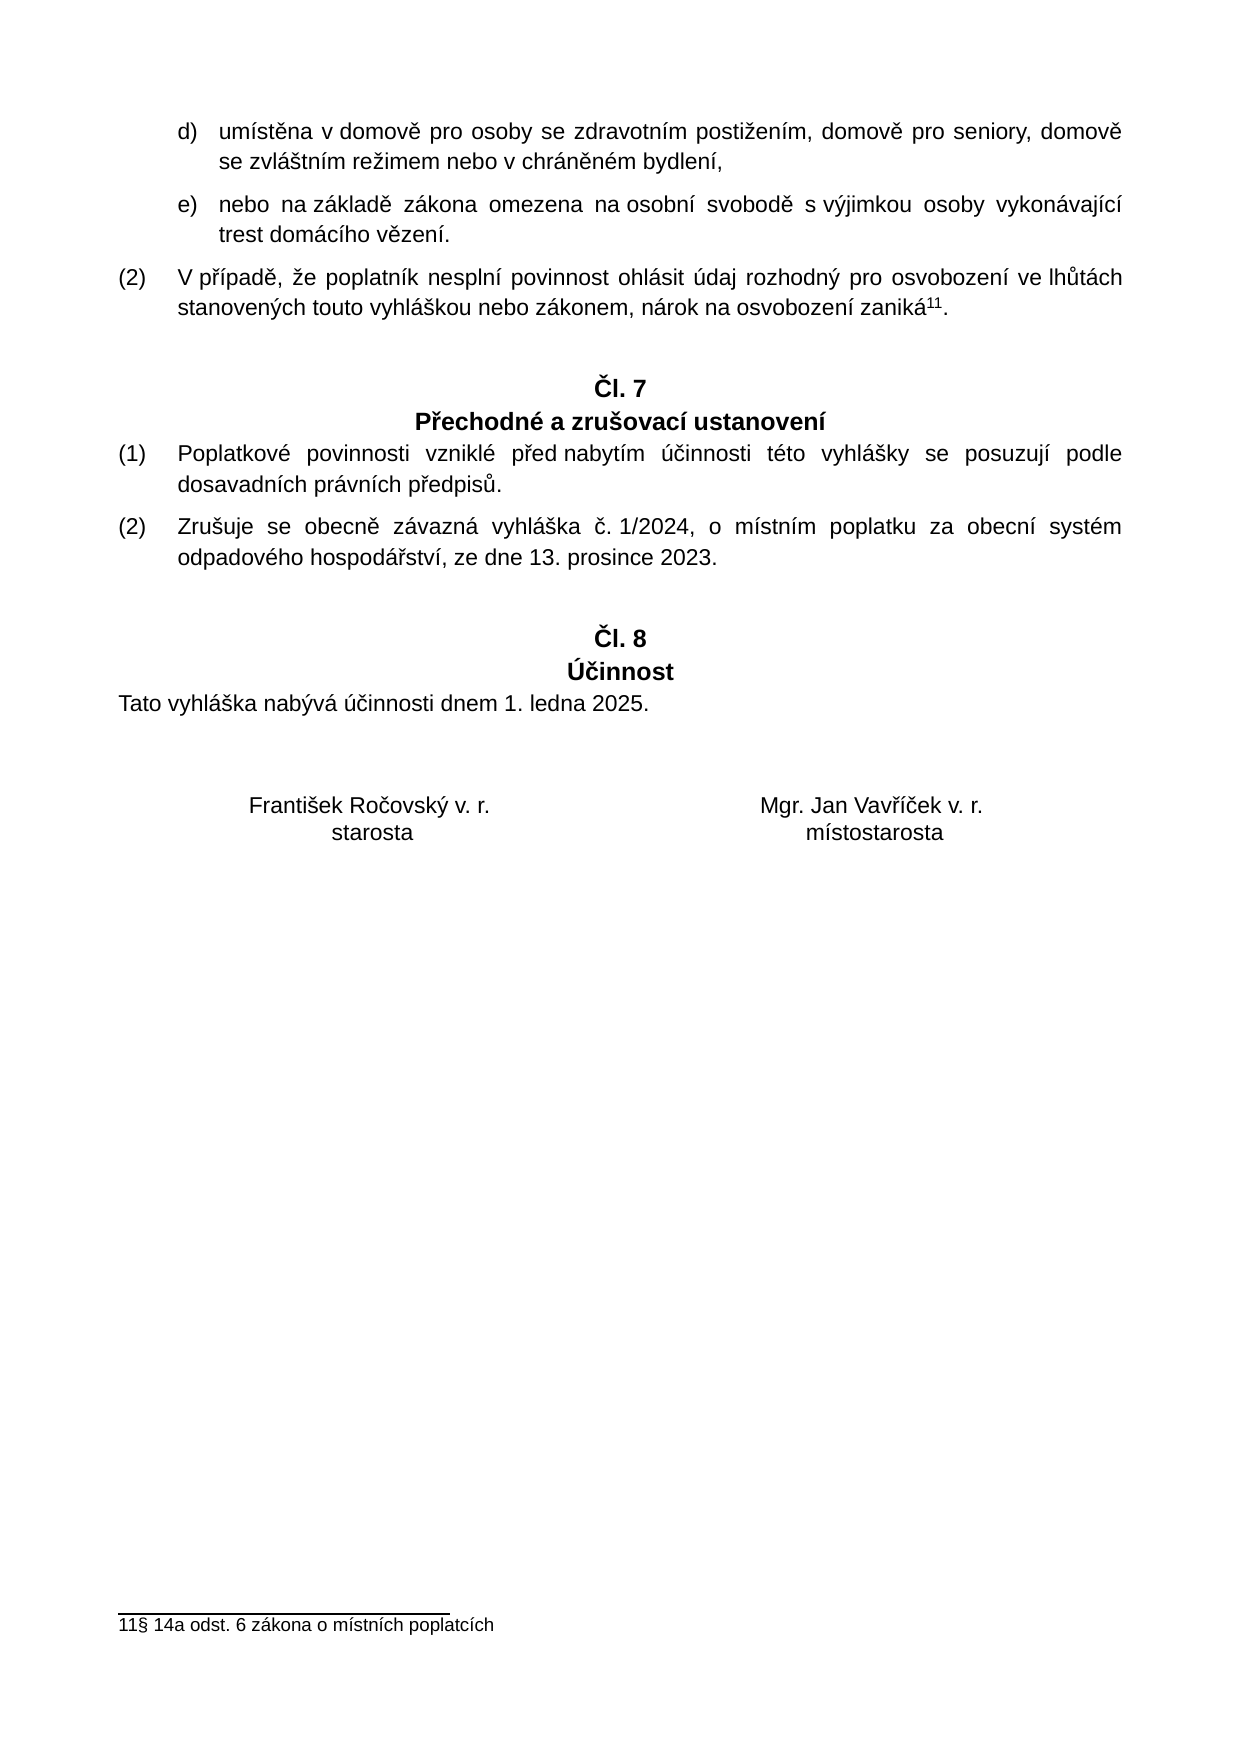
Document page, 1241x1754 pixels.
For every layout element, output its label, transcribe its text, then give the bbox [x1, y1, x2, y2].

table_cell [118, 851, 620, 969]
subtitle Čl. 8 Účinnost [118, 624, 1122, 686]
subtitle Čl. 7 Přechodné a zrušovací ustanovení [118, 374, 1122, 436]
list umístěna v domově pro osoby se zdravotním postižením, domově pro seniory, domově se zvláštním režimem nebo v chráněném bydlení, [177, 118, 1122, 175]
list § 14a odst. 6 zákona o místních poplatcích [118, 1614, 1122, 1635]
text Tato vyhláška nabývá účinnosti dnem 1. ledna 2025. [118, 690, 1122, 716]
table_header Mgr. Jan Vavříček v. r. místostarosta [620, 733, 1122, 851]
table_cell [620, 851, 1122, 969]
list Zrušuje se obecně závazná vyhláška č. 1/2024, o místním poplatku za obecní systém odpadového hospodářství, ze dne 13. prosince 2023. [118, 513, 1122, 570]
list nebo na základě zákona omezena na osobní svobodě s výjimkou osoby vykonávající trest domácího vězení. [177, 191, 1122, 248]
list Poplatkové povinnosti vzniklé před nabytím účinnosti této vyhlášky se posuzují podle dosavadních právních předpisů. [118, 440, 1122, 497]
list V případě, že poplatník nesplní povinnost ohlásit údaj rozhodný pro osvobození ve lhůtách stanovených touto vyhláškou nebo zákonem, nárok na osvobození zaniká. [118, 264, 1122, 321]
table_header František Ročovský v. r. starosta [118, 733, 620, 851]
